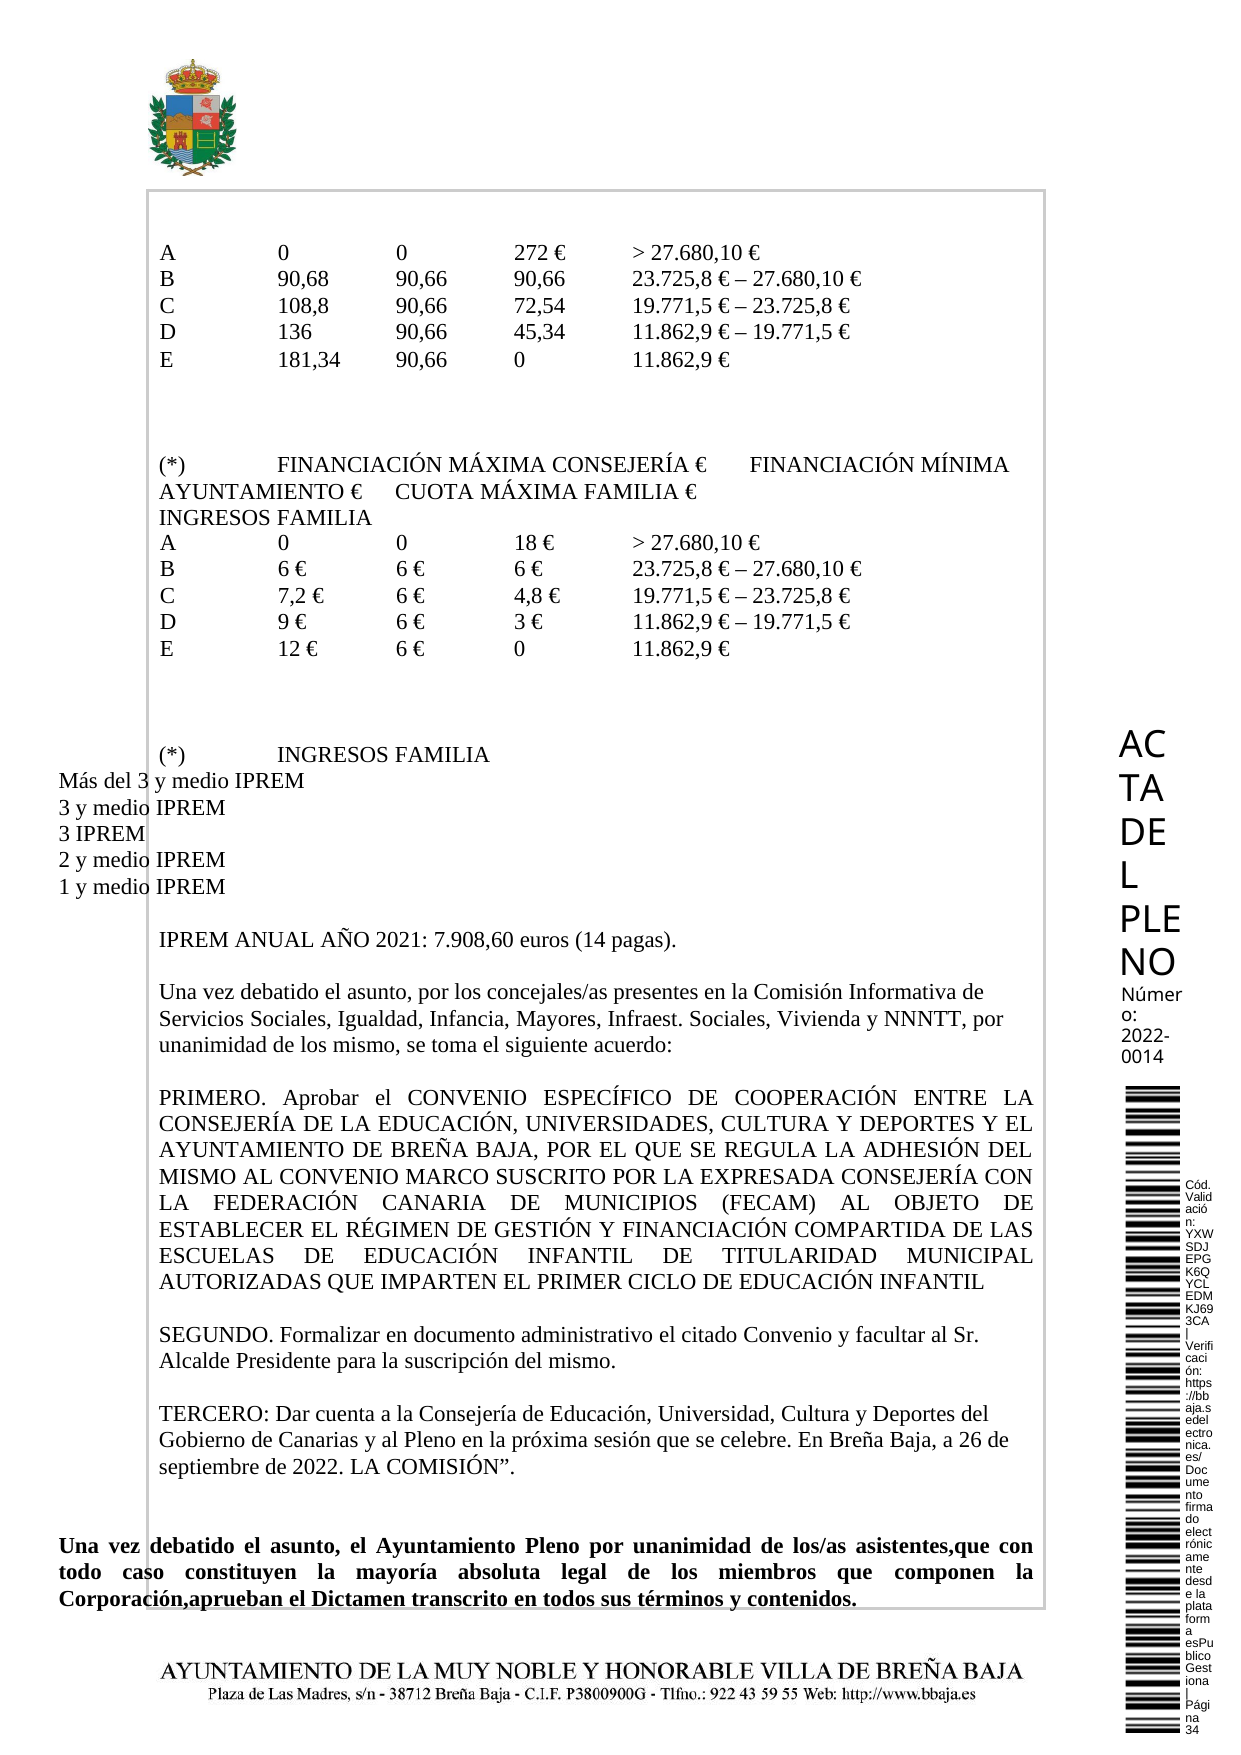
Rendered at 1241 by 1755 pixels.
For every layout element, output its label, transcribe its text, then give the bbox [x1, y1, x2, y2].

list [149, 820, 1043, 847]
text IPREM ANUAL AÑO 2021: 7.908,60 euros (14 pagas). [159, 926, 1043, 952]
table_header 0 [227, 526, 359, 557]
table_cell 11.862,9 € – 19.771,5 € [599, 320, 866, 346]
list Más del 3 [0, 768, 146, 794]
table_cell 90,66 [480, 268, 598, 294]
text [1046, 504, 1195, 531]
table_header 18 € [469, 526, 596, 557]
list 1 y medio IPREM [1046, 873, 1117, 899]
table_cell 45,34 [480, 320, 598, 346]
list 3 y medio IPREM [149, 794, 1043, 820]
list 3 y medio IPREM [0, 794, 146, 820]
text [1046, 721, 1186, 1068]
table_cell B [154, 557, 227, 584]
subtitle Una vez debatido el asunto, el Ayuntamiento Pleno por unanimidad de los/as asistentes,que con todo caso constituyen la mayoría absoluta legal de los miembros que componen la Corporación,aprueban el Dictamen transcrito en todos sus términos y contenidos. [58, 1532, 200, 1611]
list 1 y medio IPREM [0, 873, 146, 899]
table_header A [149, 231, 227, 267]
text (*) FINANCIACIÓN MÁXIMA CONSEJERÍA € FINANCIACIÓN MÍNIMA AYUNTAMIENTO € CUOTA MÁXIMA FAMILIA € [159, 452, 1010, 504]
table_cell 6 € [360, 610, 469, 636]
table_cell 12 € [227, 636, 359, 667]
table_header A [154, 526, 227, 557]
text INGRESOS FAMILIA [159, 504, 1043, 667]
table_header > 27.680,10 € [599, 231, 866, 267]
subtitle Una vez debatido el asunto, el Ayuntamiento Pleno por unanimidad de los/as asistentes,que con todo caso constituyen la mayoría absoluta legal de los miembros que componen la Corporación,aprueban el Dictamen transcrito en todos sus términos y contenidos. [149, 1532, 1033, 1607]
text TERCERO: Dar cuenta a la Consejería de Educación, Universidad, Cultura y Deportes del Gobierno de Canarias y al Pleno en la próxima sesión que se celebre. En Breña Baja, a 26 de septiembre de 2022. LA COMISIÓN”. [159, 1400, 1036, 1479]
table_cell B [149, 268, 227, 294]
list 3 y medio IPREM [1046, 794, 1117, 820]
table_cell 19.771,5 € – 23.725,8 € [599, 294, 866, 320]
table_cell 90,66 [368, 294, 480, 320]
table_header 0 [360, 526, 469, 557]
text ACTA DEL PLENO [1119, 723, 1186, 984]
table_cell 11.862,9 € [599, 346, 866, 377]
list [1046, 768, 1117, 794]
table_cell 6 € [360, 584, 469, 610]
table_cell 23.725,8 € – 27.680,10 € [599, 268, 866, 294]
table_cell 9 € [227, 610, 359, 636]
table_cell 181,34 [227, 346, 368, 377]
table_header 0 [368, 231, 480, 267]
list 3 IPREM [0, 820, 146, 847]
table_cell D [149, 320, 227, 346]
table_cell 6 € [360, 636, 469, 667]
table_cell C [149, 294, 227, 320]
table_cell C [154, 584, 227, 610]
text (*) INGRESOS FAMILIA [159, 741, 1043, 768]
table_header > 27.680,10 € [596, 526, 866, 557]
table_cell 3 € [469, 610, 596, 636]
table_cell 23.725,8 € – 27.680,10 € [596, 557, 866, 584]
table_cell 6 € [227, 557, 359, 584]
table_cell 136 [227, 320, 368, 346]
table_cell D [154, 610, 227, 636]
list 2 y medio IPREM [149, 847, 1043, 873]
table_cell 6 € [360, 557, 469, 584]
table_header 0 [227, 231, 368, 267]
table_cell 0 [469, 636, 596, 667]
table_cell 108,8 [227, 294, 368, 320]
list [1046, 820, 1117, 847]
table_cell 11.862,9 € [596, 636, 866, 667]
list y medio IPREM [149, 768, 1043, 794]
text [1046, 926, 1117, 952]
table_cell 90,66 [368, 320, 480, 346]
text Cód. Validación: YXWSDJEPGK6QYCLEDMKJ693CA | Verificación: https://bbaja.sedelectronica.es/ Documento firmado electrónicamente desde la plataforma esPublico Gestiona | Página 34 de 107 [1185, 1179, 1214, 1734]
table_cell E [149, 346, 227, 377]
table_cell 6 € [469, 557, 596, 584]
text PRIMERO. Aprobar el CONVENIO ESPECÍFICO DE COOPERACIÓN ENTRE LA CONSEJERÍA DE LA EDUCACIÓN, UNIVERSIDADES, CULTURA Y DEPORTES Y EL AYUNTAMIENTO DE BREÑA BAJA, POR EL QUE SE REGULA LA ADHESIÓN DEL MISMO AL CONVENIO MARCO SUSCRITO POR LA EXPRESADA CONSEJERÍA CON LA FEDERACIÓN CANARIA DE MUNICIPIOS (FECAM) AL OBJETO DE ESTABLECER EL RÉGIMEN DE GESTIÓN Y FINANCIACIÓN COMPARTIDA DE LAS ESCUELAS DE EDUCACIÓN INFANTIL DE TITULARIDAD MUNICIPAL AUTORIZADAS QUE IMPARTEN EL PRIMER CICLO DE EDUCACIÓN INFANTIL [159, 1084, 1034, 1295]
text SEGUNDO. Formalizar en documento administrativo el citado Convenio y facultar al Sr. Alcalde Presidente para la suscripción del mismo. [159, 1321, 1036, 1374]
table_cell E [154, 636, 227, 667]
table_cell 0 [480, 346, 598, 377]
text Número: 2022-0014 Fecha: 26/01/2023 [1121, 984, 1186, 1068]
list [1186, 820, 1195, 847]
text Una vez debatido el asunto, por los concejales/as presentes en la Comisión Informativa de Servicios Sociales, Igualdad, Infancia, Mayores, Infraest. Sociales, Vivienda y NNNTT, por unanimidad de los mismo, se toma el siguiente acuerdo: [159, 978, 1034, 1057]
table_cell 72,54 [480, 294, 598, 320]
table_cell 19.771,5 € – 23.725,8 € [596, 584, 866, 610]
table_cell 90,66 [368, 268, 480, 294]
list 2 y medio IPREM [0, 847, 146, 873]
list 1 y medio IPREM [149, 873, 1043, 899]
table_cell 4,8 € [469, 584, 596, 610]
table_cell 90,66 [368, 346, 480, 377]
table_cell 90,68 [227, 268, 368, 294]
text [1183, 1176, 1214, 1734]
table_header 272 € [480, 231, 598, 267]
table_cell 7,2 € [227, 584, 359, 610]
list 2 y medio IPREM [1046, 847, 1117, 873]
table_cell 11.862,9 € – 19.771,5 € [596, 610, 866, 636]
